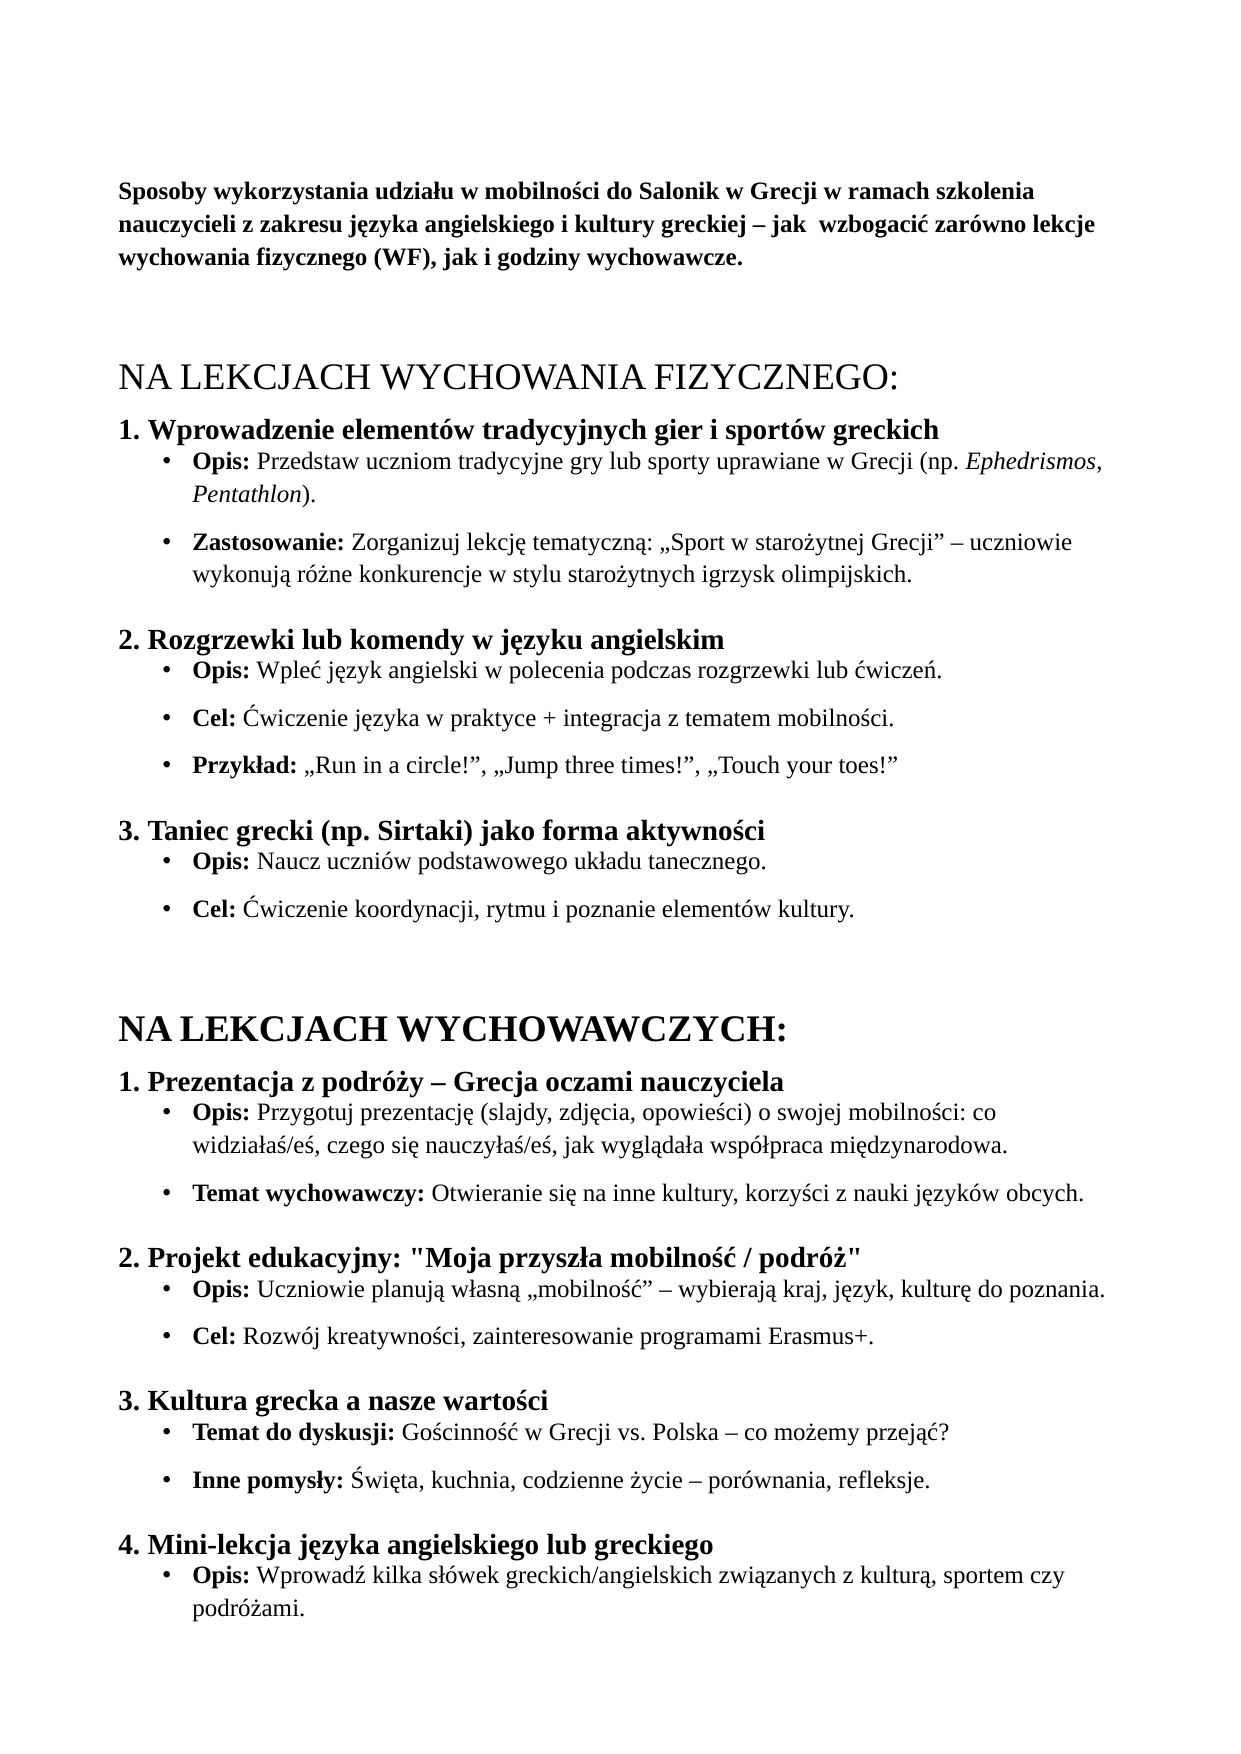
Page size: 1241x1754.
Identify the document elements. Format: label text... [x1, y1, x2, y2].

subtitle 3. Taniec grecki (np. Sirtaki) jako forma aktywności [118, 813, 1122, 846]
subtitle 2. Rozgrzewki lub komendy w języku angielskim [118, 622, 1122, 655]
list Opis: Wprowadź kilka słówek greckich/angielskich związanych z kulturą, sportem czy podróżami. [162, 1560, 1122, 1622]
subtitle 1. Prezentacja z podróży – Grecja oczami nauczyciela [118, 1064, 1122, 1097]
list Cel: Rozwój kreatywności, zainteresowanie programami Erasmus+. [162, 1321, 1122, 1350]
list Zastosowanie: Zorganizuj lekcję tematyczną: „Sport w starożytnej Grecji” – uczniowie wykonują różne konkurencje w stylu starożytnych igrzysk olimpijskich. [162, 527, 1122, 588]
list Temat wychowawczy: Otwieranie się na inne kultury, korzyści z nauki języków obcych. [162, 1178, 1122, 1207]
text Sposoby wykorzystania udziału w mobilności do Salonik w Grecji w ramach szkolenia nauczycieli z zakresu języka angielskiego i kultury greckiej – jak wzbogacić zarówno lekcje wychowania fizycznego (WF), jak i godziny wychowawcze. [118, 176, 1122, 271]
subtitle 4. Mini-lekcja języka angielskiego lub greckiego [118, 1527, 1122, 1560]
subtitle NA LEKCJACH WYCHOWAWCZYCH: [118, 1006, 1122, 1049]
list Opis: Wpleć język angielski w polecenia podczas rozgrzewki lub ćwiczeń. [162, 655, 1122, 684]
list Opis: Przygotuj prezentację (slajdy, zdjęcia, opowieści) o swojej mobilności: co widziałaś/eś, czego się nauczyłaś/eś, jak wyglądała współpraca międzynarodowa. [162, 1097, 1122, 1159]
list Opis: Naucz uczniów podstawowego układu tanecznego. [162, 846, 1122, 875]
list Cel: Ćwiczenie języka w praktyce + integracja z tematem mobilności. [162, 703, 1122, 732]
list Temat do dyskusji: Gościnność w Grecji vs. Polska – co możemy przejąć? [162, 1417, 1122, 1446]
subtitle 1. Wprowadzenie elementów tradycyjnych gier i sportów greckich [118, 412, 1122, 446]
subtitle NA LEKCJACH WYCHOWANIA FIZYCZNEGO: [118, 355, 1122, 398]
list Przykład: „Run in a circle!”, „Jump three times!”, „Touch your toes!” [162, 751, 1122, 779]
list Inne pomysły: Święta, kuchnia, codzienne życie – porównania, refleksje. [162, 1465, 1122, 1493]
subtitle 3. Kultura grecka a nasze wartości [118, 1383, 1122, 1417]
list Opis: Przedstaw uczniom tradycyjne gry lub sporty uprawiane w Grecji (np. Ephedrismos, Pentathlon). [162, 446, 1122, 508]
list Cel: Ćwiczenie koordynacji, rytmu i poznanie elementów kultury. [162, 894, 1122, 923]
subtitle 2. Projekt edukacyjny: "Moja przyszła mobilność / podróż" [118, 1240, 1122, 1274]
list Opis: Uczniowie planują własną „mobilność” – wybierają kraj, język, kulturę do poznania. [162, 1274, 1122, 1302]
